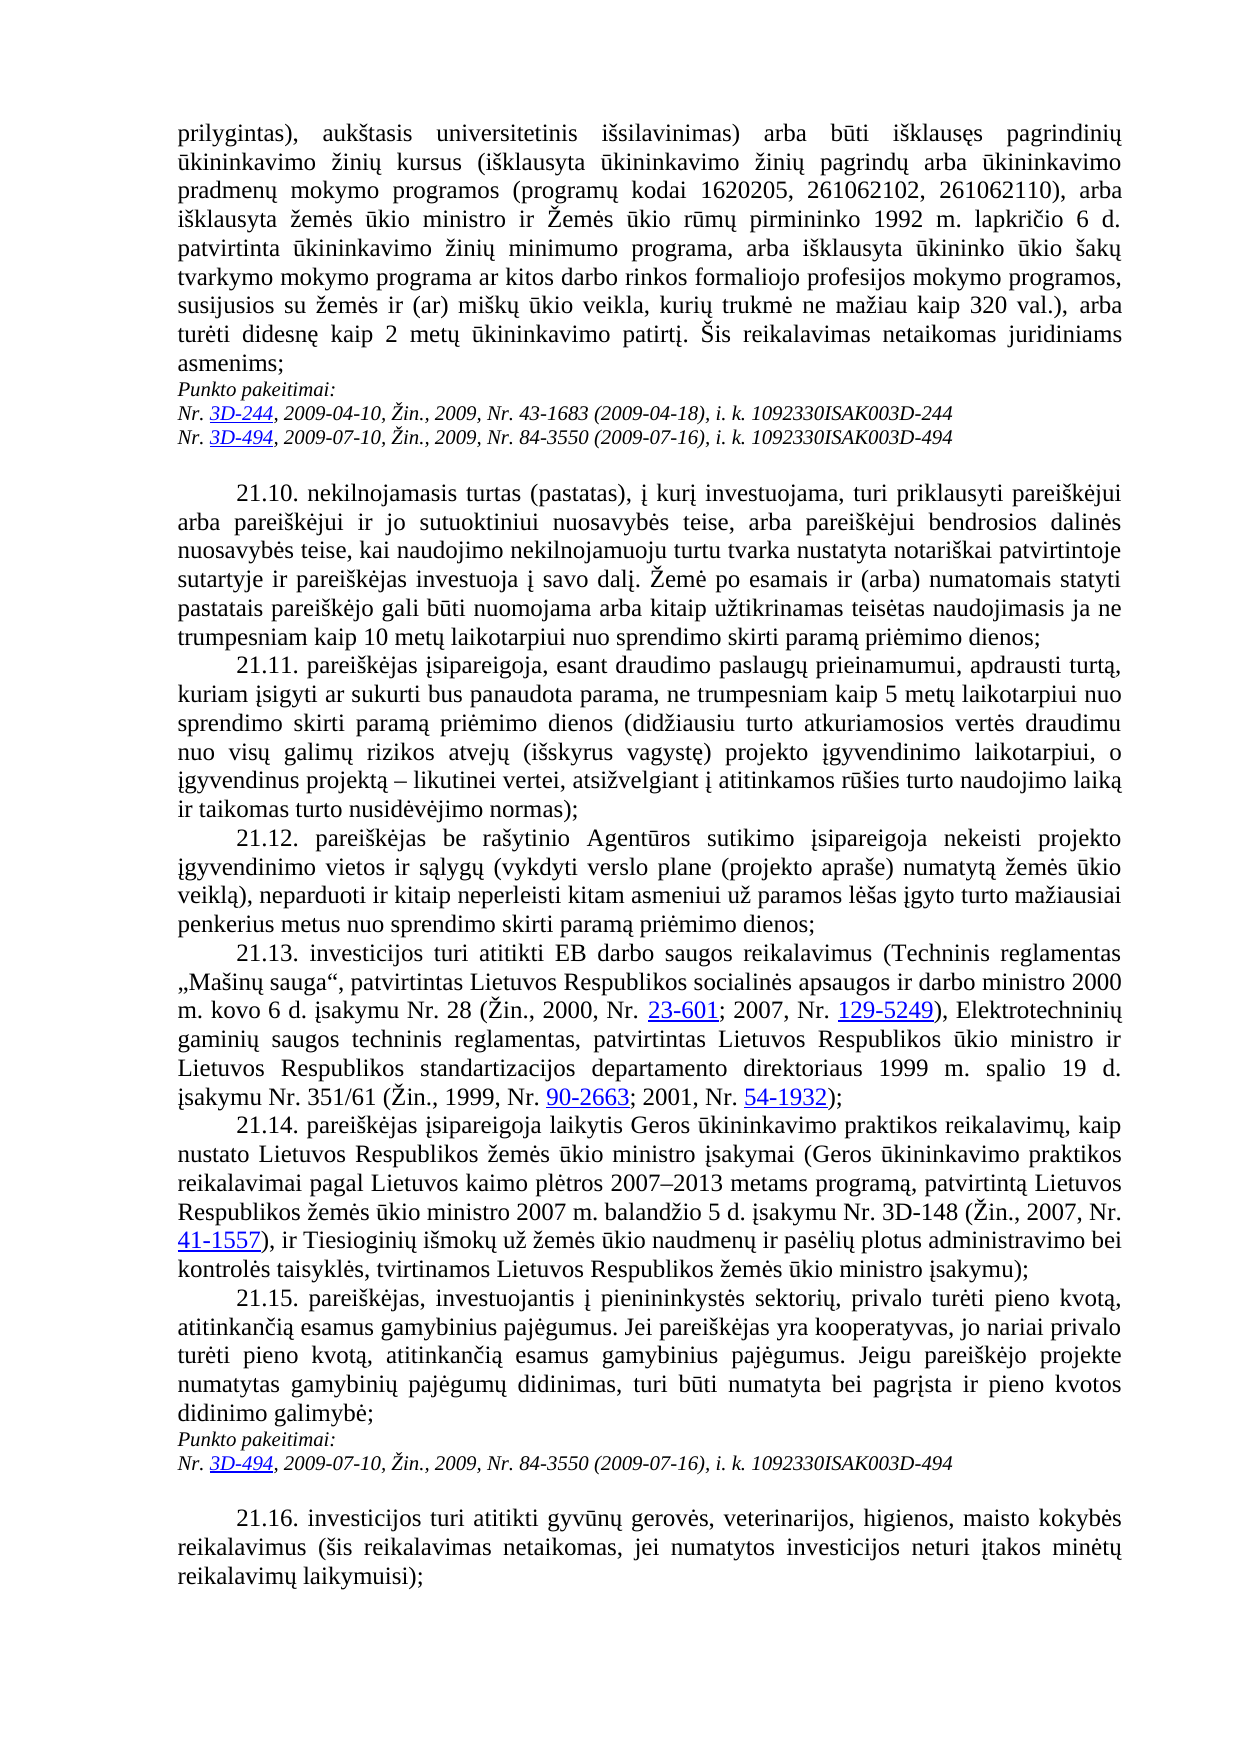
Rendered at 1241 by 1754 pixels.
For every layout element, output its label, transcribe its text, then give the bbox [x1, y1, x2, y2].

text Punkto pakeitimai: [177, 377, 1122, 401]
text 21.10. nekilnojamasis turtas (pastatas), į kurį investuojama, turi priklausyti pareiškėjui arba pareiškėjui ir jo sutuoktiniui nuosavybės teise, arba pareiškėjui bendrosios dalinės nuosavybės teise, kai naudojimo nekilnojamuoju turtu tvarka nustatyta notariškai patvirtintoje sutartyje ir pareiškėjas investuoja į savo dalį. Žemė po esamais ir (arba) numatomais statyti pastatais pareiškėjo gali būti nuomojama arba kitaip užtikrinamas teisėtas naudojimasis ja ne trumpesniam kaip 10 metų laikotarpiui nuo sprendimo skirti paramą priėmimo dienos; [177, 478, 1122, 650]
text 21.15. pareiškėjas, investuojantis į pienininkystės sektorių, privalo turėti pieno kvotą, atitinkančią esamus gamybinius pajėgumus. Jei pareiškėjas yra kooperatyvas, jo nariai privalo turėti pieno kvotą, atitinkančią esamus gamybinius pajėgumus. Jeigu pareiškėjo projekte numatytas gamybinių pajėgumų didinimas, turi būti numatyta bei pagrįsta ir pieno kvotos didinimo galimybė; [177, 1283, 1122, 1427]
text Nr. 3D-244, 2009-04-10, Žin., 2009, Nr. 43-1683 (2009-04-18), i. k. 1092330ISAK003D-244 [177, 401, 1122, 425]
text 21.16. investicijos turi atitikti gyvūnų gerovės, veterinarijos, higienos, maisto kokybės reikalavimus (šis reikalavimas netaikomas, jei numatytos investicijos neturi įtakos minėtų reikalavimų laikymuisi); [177, 1503, 1122, 1590]
text 21.13. investicijos turi atitikti EB darbo saugos reikalavimus (Techninis reglamentas „Mašinų sauga“, patvirtintas Lietuvos Respublikos socialinės apsaugos ir darbo ministro 2000 m. kovo 6 d. įsakymu Nr. 28 (Žin., 2000, Nr. 23-601; 2007, Nr. 129-5249), Elektrotechninių gaminių saugos techninis reglamentas, patvirtintas Lietuvos Respublikos ūkio ministro ir Lietuvos Respublikos standartizacijos departamento direktoriaus 1999 m. spalio 19 d. įsakymu Nr. 351/61 (Žin., 1999, Nr. 90-2663; 2001, Nr. 54-1932); [177, 938, 1122, 1110]
text prilygintas), aukštasis universitetinis išsilavinimas) arba būti išklausęs pagrindinių ūkininkavimo žinių kursus (išklausyta ūkininkavimo žinių pagrindų arba ūkininkavimo pradmenų mokymo programos (programų kodai 1620205, 261062102, 261062110), arba išklausyta žemės ūkio ministro ir Žemės ūkio rūmų pirmininko 1992 m. lapkričio 6 d. patvirtinta ūkininkavimo žinių minimumo programa, arba išklausyta ūkininko ūkio šakų tvarkymo mokymo programa ar kitos darbo rinkos formaliojo profesijos mokymo programos, susijusios su žemės ir (ar) miškų ūkio veikla, kurių trukmė ne mažiau kaip 320 val.), arba turėti didesnę kaip 2 metų ūkininkavimo patirtį. Šis reikalavimas netaikomas juridiniams asmenims; [177, 118, 1122, 377]
text 21.11. pareiškėjas įsipareigoja, esant draudimo paslaugų prieinamumui, apdrausti turtą, kuriam įsigyti ar sukurti bus panaudota parama, ne trumpesniam kaip 5 metų laikotarpiui nuo sprendimo skirti paramą priėmimo dienos (didžiausiu turto atkuriamosios vertės draudimu nuo visų galimų rizikos atvejų (išskyrus vagystę) projekto įgyvendinimo laikotarpiui, o įgyvendinus projektą – likutinei vertei, atsižvelgiant į atitinkamos rūšies turto naudojimo laiką ir taikomas turto nusidėvėjimo normas); [177, 650, 1122, 823]
text Nr. 3D-494, 2009-07-10, Žin., 2009, Nr. 84-3550 (2009-07-16), i. k. 1092330ISAK003D-494 [177, 1451, 1122, 1475]
text 21.14. pareiškėjas įsipareigoja laikytis Geros ūkininkavimo praktikos reikalavimų, kaip nustato Lietuvos Respublikos žemės ūkio ministro įsakymai (Geros ūkininkavimo praktikos reikalavimai pagal Lietuvos kaimo plėtros 2007–2013 metams programą, patvirtintą Lietuvos Respublikos žemės ūkio ministro 2007 m. balandžio 5 d. įsakymu Nr. 3D-148 (Žin., 2007, Nr. 41-1557), ir Tiesioginių išmokų už žemės ūkio naudmenų ir pasėlių plotus administravimo bei kontrolės taisyklės, tvirtinamos Lietuvos Respublikos žemės ūkio ministro įsakymu); [177, 1110, 1122, 1283]
text 21.12. pareiškėjas be rašytinio Agentūros sutikimo įsipareigoja nekeisti projekto įgyvendinimo vietos ir sąlygų (vykdyti verslo plane (projekto apraše) numatytą žemės ūkio veiklą), neparduoti ir kitaip neperleisti kitam asmeniui už paramos lėšas įgyto turto mažiausiai penkerius metus nuo sprendimo skirti paramą priėmimo dienos; [177, 823, 1122, 938]
text Punkto pakeitimai: [177, 1427, 1122, 1451]
text Nr. 3D-494, 2009-07-10, Žin., 2009, Nr. 84-3550 (2009-07-16), i. k. 1092330ISAK003D-494 [177, 425, 1122, 449]
